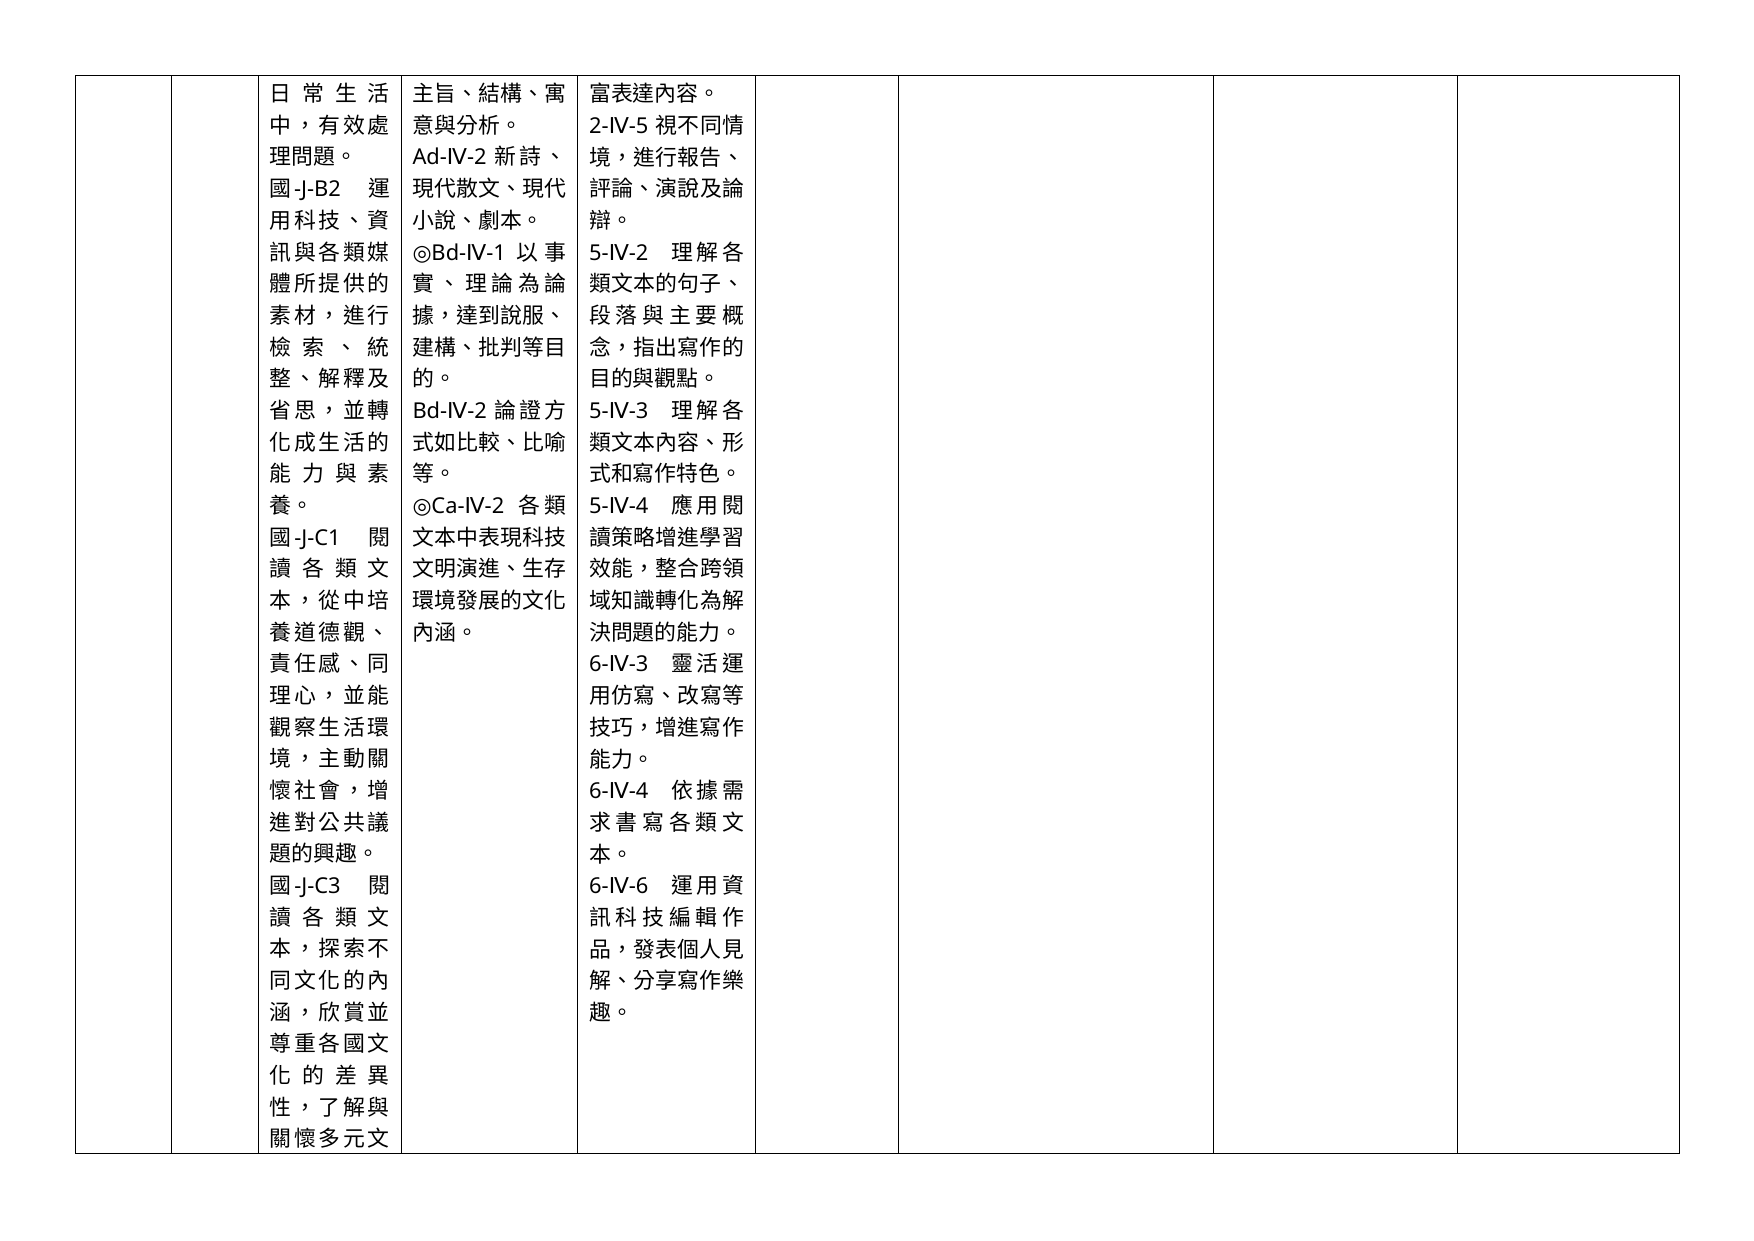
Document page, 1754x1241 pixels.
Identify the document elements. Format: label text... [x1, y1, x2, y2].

table_cell [76, 76, 171, 1153]
table_cell 日常生活中，有效處理問題。 國-J-B2 運用科技、資訊與各類媒體所提供的素材，進行檢索、統整、解釋及省思，並轉化成生活的能力與素養。 國-J-C1 閱讀各類文本，從中培養道德觀、責任感、同理心，並能觀察生活環境，主動關懷社會，增進對公共議題的興趣。 國-J-C3 閱讀各類文本，探索不同文化的內涵，欣賞並尊重各國文化的差異性，了解與關懷多元文 [259, 76, 401, 1153]
table_cell 富表達內容。 2-Ⅳ-5 視不同情境，進行報告、評論、演說及論辯。 5-Ⅳ-2 理解各類文本的句子、段落與主要概念，指出寫作的目的與觀點。 5-Ⅳ-3 理解各類文本內容、形式和寫作特色。 5-Ⅳ-4 應用閱讀策略增進學習效能，整合跨領域知識轉化為解決問題的能力。 6-Ⅳ-3 靈活運用仿寫、改寫等技巧，增進寫作能力。 6-Ⅳ-4 依據需求書寫各類文本。 6-Ⅳ-6 運用資訊科技編輯作品，發表個人見解、分享寫作樂趣。 [578, 76, 755, 1153]
table_cell [172, 76, 258, 1153]
table_cell 主旨、結構、寓意與分析。 Ad-Ⅳ-2新詩、現代散文、現代小說、劇本。 ◎Bd-Ⅳ-1以事實、理論為論據，達到說服、建構、批判等目的。 Bd-Ⅳ-2論證方式如比較、比喻等。 ◎Ca-Ⅳ-2 各類文本中表現科技文明演進、生存環境發展的文化內涵。 [402, 76, 577, 1153]
table_cell [1458, 76, 1679, 1153]
table_cell [756, 76, 898, 1153]
table_cell [899, 76, 1213, 1153]
table_cell [1214, 76, 1457, 1153]
